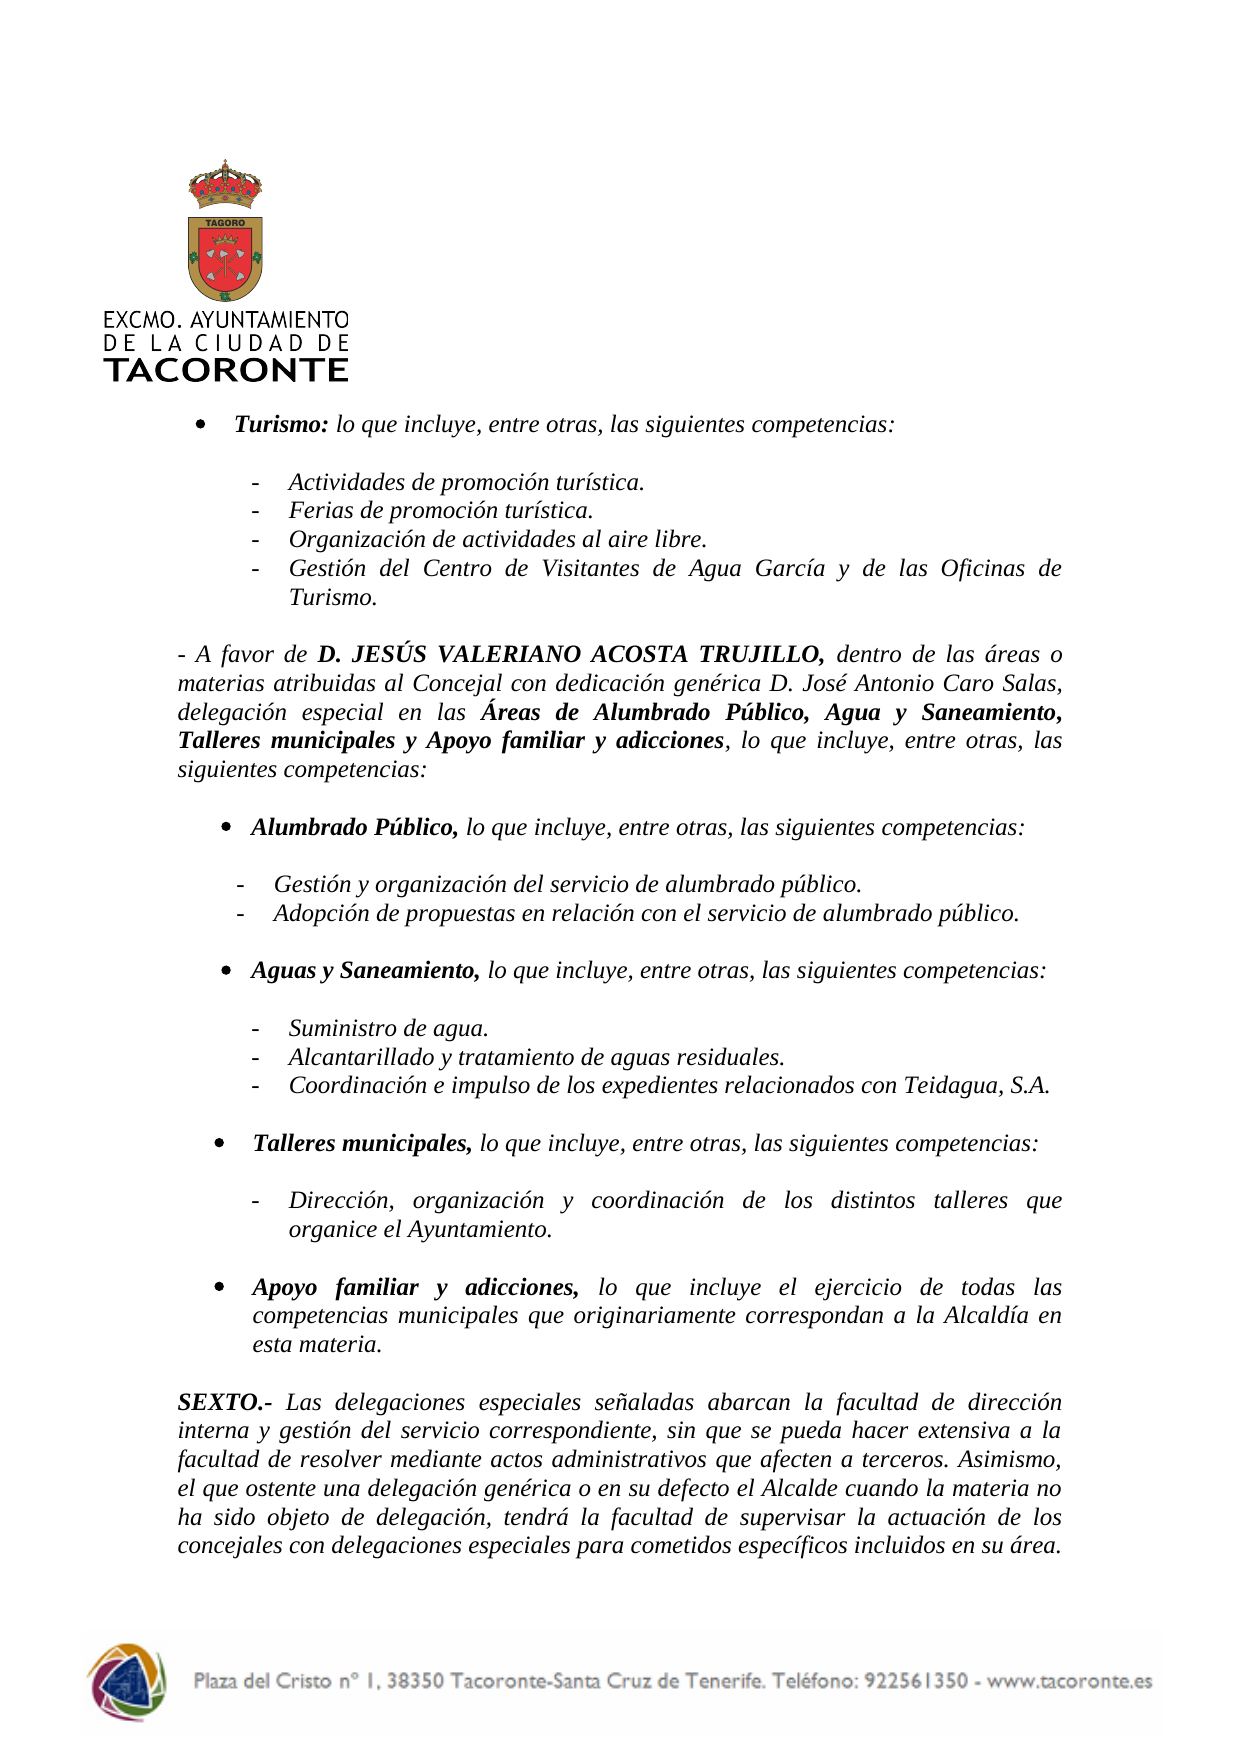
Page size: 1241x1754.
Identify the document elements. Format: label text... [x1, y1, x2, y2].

picture [103, 159, 348, 382]
list Apoyo familiar y adicciones, lo que incluye el ejercicio de todas las competencias municipales que originariamente correspondan a la Alcaldía en esta materia. [215, 1272, 1063, 1358]
list Adopción de propuestas en relación con el servicio de alumbrado público. [236, 898, 1063, 927]
list Gestión y organización del servicio de alumbrado público. [236, 869, 1063, 898]
list Talleres municipales, lo que incluye, entre otras, las siguientes competencias: [215, 1128, 1063, 1157]
list Dirección, organización y coordinación de los distintos talleres que organice el Ayuntamiento. [251, 1186, 1063, 1243]
text - A favor de D. JESÚS VALERIANO ACOSTA TRUJILLO, dentro de las áreas o materias atribuidas al Concejal con dedicación genérica D. José Antonio Caro Salas, delegación especial en las Áreas de Alumbrado Público, Agua y Saneamiento, Talleres municipales y Apoyo familiar y adicciones, lo que incluye, entre otras, las siguientes competencias: [177, 639, 1063, 783]
list Actividades de promoción turística. [251, 467, 1063, 496]
list Organización de actividades al aire libre. [251, 524, 1063, 553]
list Turismo: lo que incluye, entre otras, las siguientes competencias: [196, 409, 1063, 438]
picture [80, 1630, 1163, 1737]
list Gestión del Centro de Visitantes de Agua García y de las Oficinas de Turismo. [251, 553, 1063, 611]
list Alcantarillado y tratamiento de aguas residuales. [251, 1042, 1063, 1071]
list Suministro de agua. [251, 1013, 1063, 1042]
list Ferias de promoción turística. [251, 496, 1063, 524]
list Alumbrado Público, lo que incluye, entre otras, las siguientes competencias: [222, 812, 1063, 841]
list Coordinación e impulso de los expedientes relacionados con Teidagua, S.A. [251, 1071, 1063, 1099]
text SEXTO.- Las delegaciones especiales señaladas abarcan la facultad de dirección interna y gestión del servicio correspondiente, sin que se pueda hacer extensiva a la facultad de resolver mediante actos administrativos que afecten a terceros. Asimismo, el que ostente una delegación genérica o en su defecto el Alcalde cuando la materia no ha sido objeto de delegación, tendrá la facultad de supervisar la actuación de los concejales con delegaciones especiales para cometidos específicos incluidos en su área. [177, 1387, 1063, 1559]
list Aguas y Saneamiento, lo que incluye, entre otras, las siguientes competencias: [222, 956, 1063, 984]
